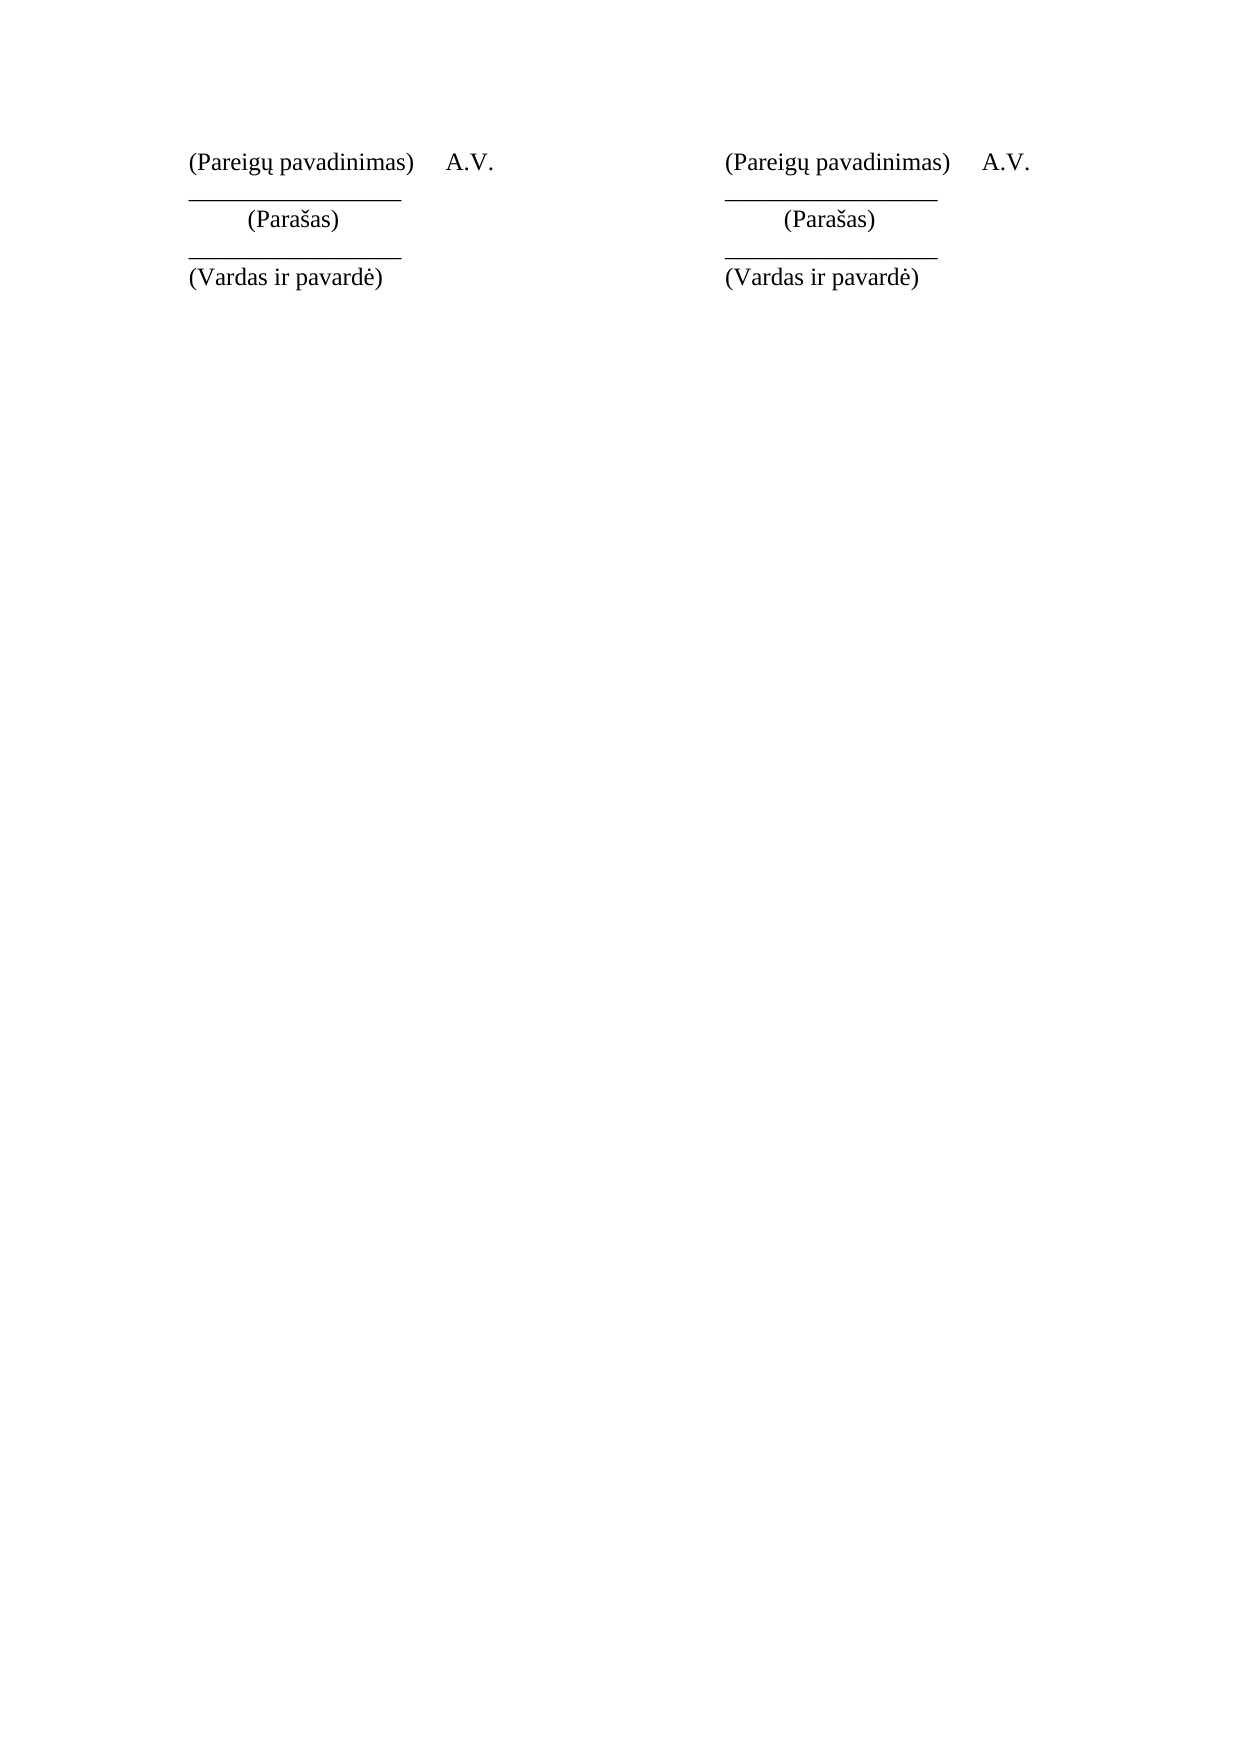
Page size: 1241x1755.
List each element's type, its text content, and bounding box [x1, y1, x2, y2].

table_cell (Pareigų pavadinimas) A.V. _________________ (Parašas) _________________ (Vardas ir pavardė) [177, 147, 713, 291]
table_cell [714, 118, 1122, 147]
table_cell [177, 118, 713, 147]
table_cell (Pareigų pavadinimas) A.V. _________________ (Parašas) _________________ (Vardas ir pavardė) [714, 147, 1122, 291]
